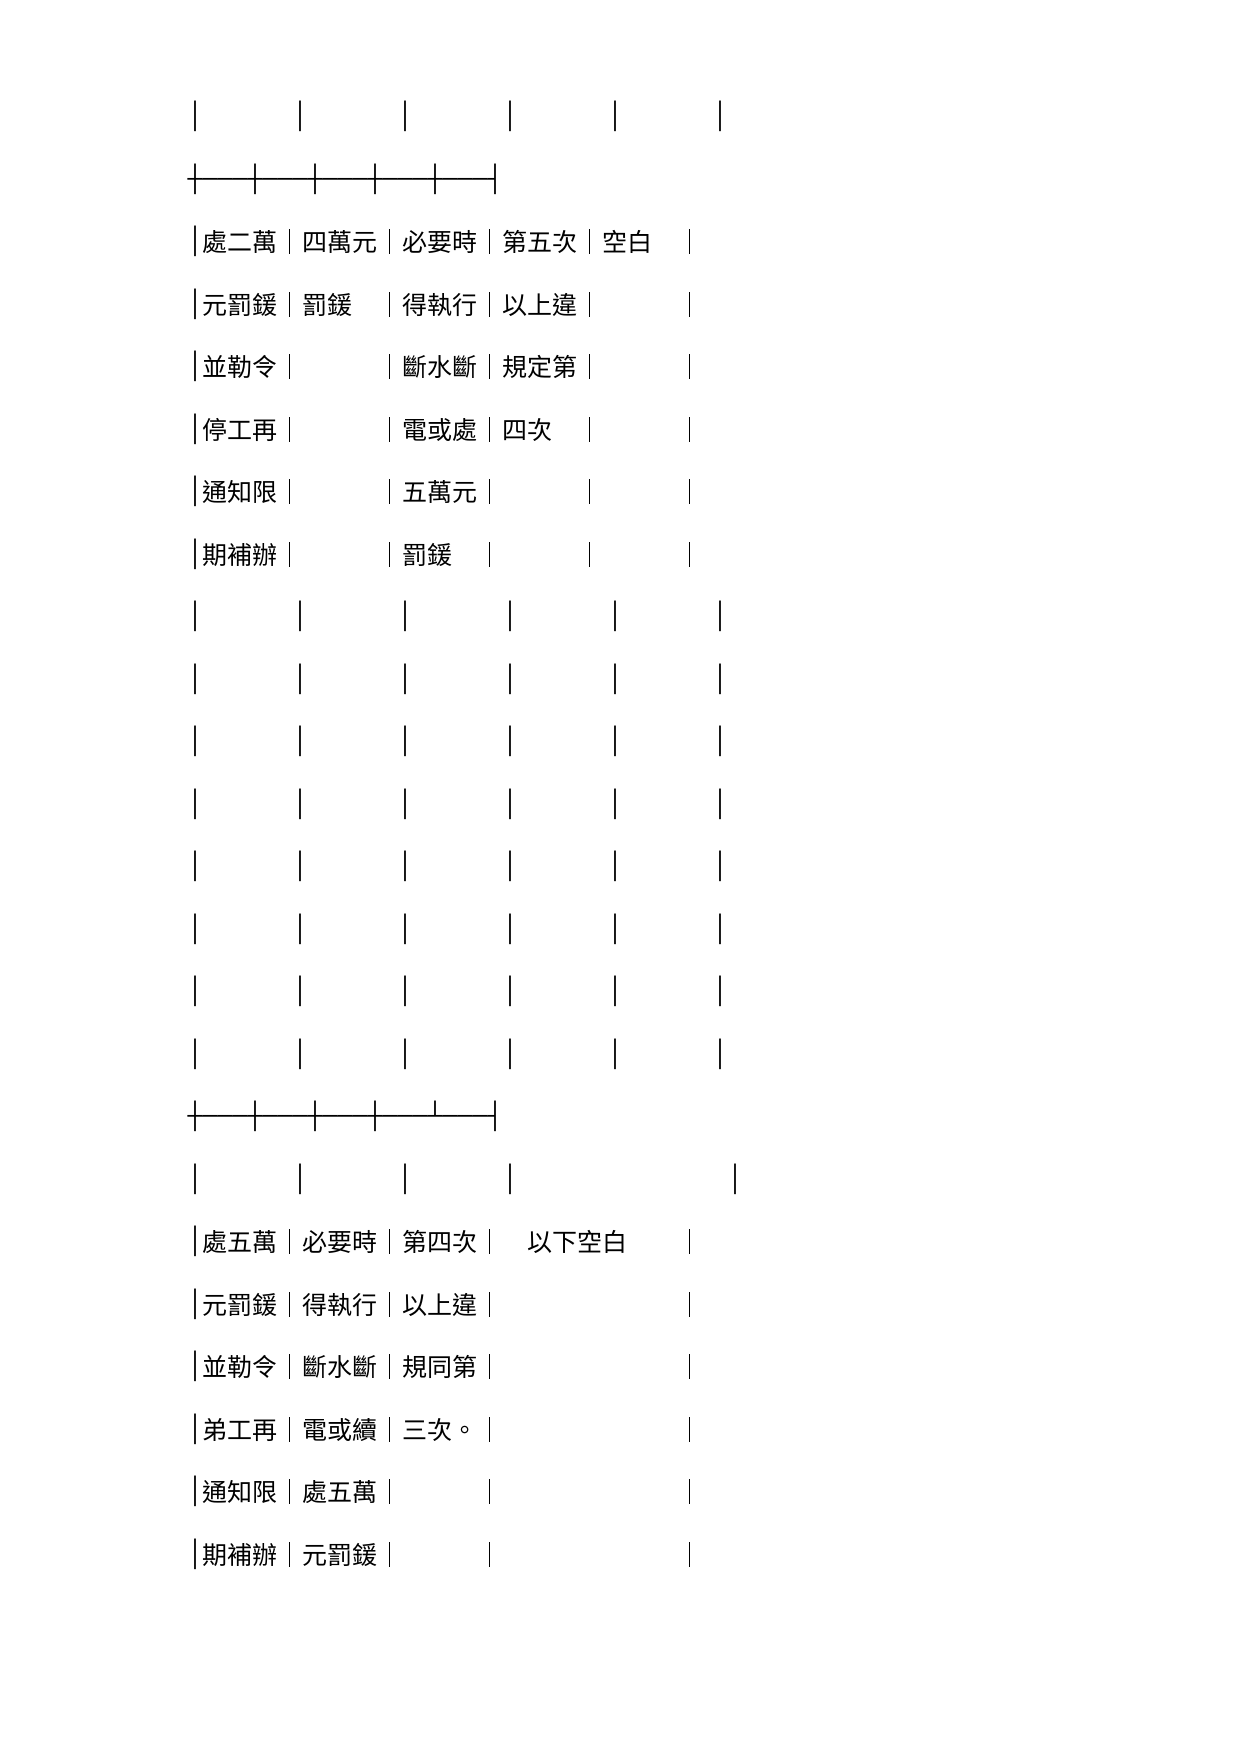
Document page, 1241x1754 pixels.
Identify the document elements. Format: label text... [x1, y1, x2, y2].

text │ │ │ │ │ │ ┼───┼───┼───┼───┼───┤ │處二萬│四萬元│必要時│第五次│空白 │ │元罰鍰│罰鍰 │得執行│以上違│ │ │並勒令│ │斷水斷│規定第│ │ │停工再│ │電或處│四次 │ │ │通知限│ │五萬元│ │ │ │期補辦│ │罰鍰 │ │ │ │ │ │ │ │ │ │ │ │ │ │ │ │ │ │ │ │ │ │ │ │ │ │ │ │ │ │ │ │ │ │ │ │ │ │ │ │ │ │ │ │ │ │ │ │ │ │ │ ┼───┼───┼───┼───┴───┤ │ │ │ │ │ │處五萬│必要時│第四次│ 以下空白 │ │元罰鍰│得執行│以上違│ │ │並勒令│斷水斷│規同第│ │ │弟工再│電或續│三次。│ │ │通知限│處五萬│ │ │ │期補辦│元罰鍰│ │ │ [187, 74, 1053, 1574]
